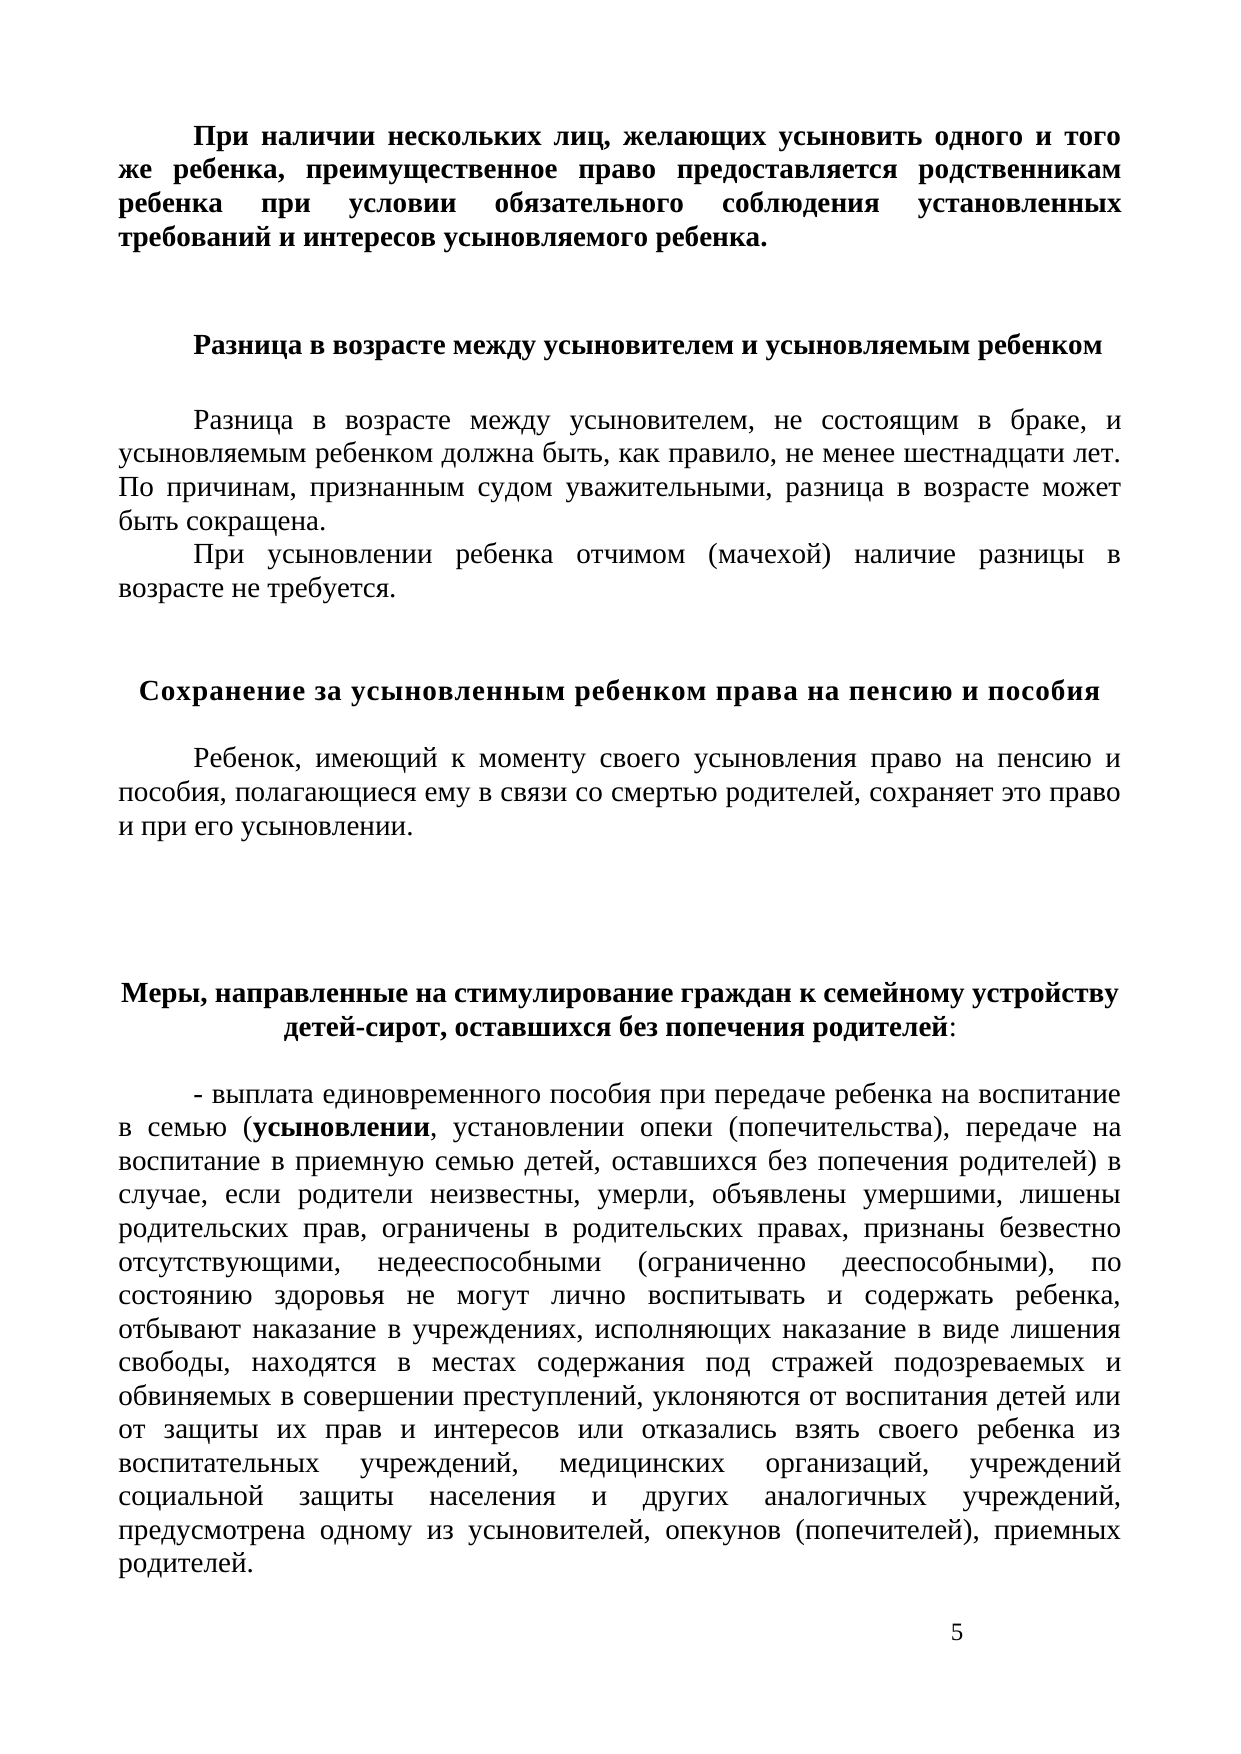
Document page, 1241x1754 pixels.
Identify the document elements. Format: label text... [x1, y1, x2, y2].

text Разница в возрасте между усыновителем, не состоящим в браке, и усыновляемым ребенком должна быть, как правило, не менее шестнадцати лет. По причинам, признанным судом уважительными, разница в возрасте может быть сокращена. [118, 402, 1122, 536]
text Меры, направленные на стимулирование граждан к семейному устройству детей-сирот, оставшихся без попечения родителей: [118, 975, 1122, 1042]
text Ребенок, имеющий к моменту своего усыновления право на пенсию и пособия, полагающиеся ему в связи со смертью родителей, сохраняет это право и при его усыновлении. [118, 741, 1122, 841]
text При наличии нескольких лиц, желающих усыновить одного и того же ребенка, преимущественное право предоставляется родственникам ребенка при условии обязательного соблюдения установленных требований и интересов усыновляемого ребенка. [118, 118, 1122, 252]
text При усыновлении ребенка отчимом (мачехой) наличие разницы в возрасте не требуется. [118, 536, 1122, 603]
text Разница в возрасте между усыновителем и усыновляемым ребенком [193, 327, 1122, 361]
text - выплата единовременного пособия при передаче ребенка на воспитание в семью (усыновлении, установлении опеки (попечительства), передаче на воспитание в приемную семью детей, оставшихся без попечения родителей) в случае, если родители неизвестны, умерли, объявлены умершими, лишены родительских прав, ограничены в родительских правах, признаны безвестно отсутствующими, недееспособными (ограниченно дееспособными), по состоянию здоровья не могут лично воспитывать и содержать ребенка, отбывают наказание в учреждениях, исполняющих наказание в виде лишения свободы, находятся в местах содержания под стражей подозреваемых и обвиняемых в совершении преступлений, уклоняются от воспитания детей или от защиты их прав и интересов или отказались взять своего ребенка из воспитательных учреждений, медицинских организаций, учреждений социальной защиты населения и других аналогичных учреждений, предусмотрена одному из усыновителей, опекунов (попечителей), приемных родителей. [118, 1076, 1122, 1579]
text Сохранение за усыновленным ребенком права на пенсию и пособия [118, 673, 1122, 707]
